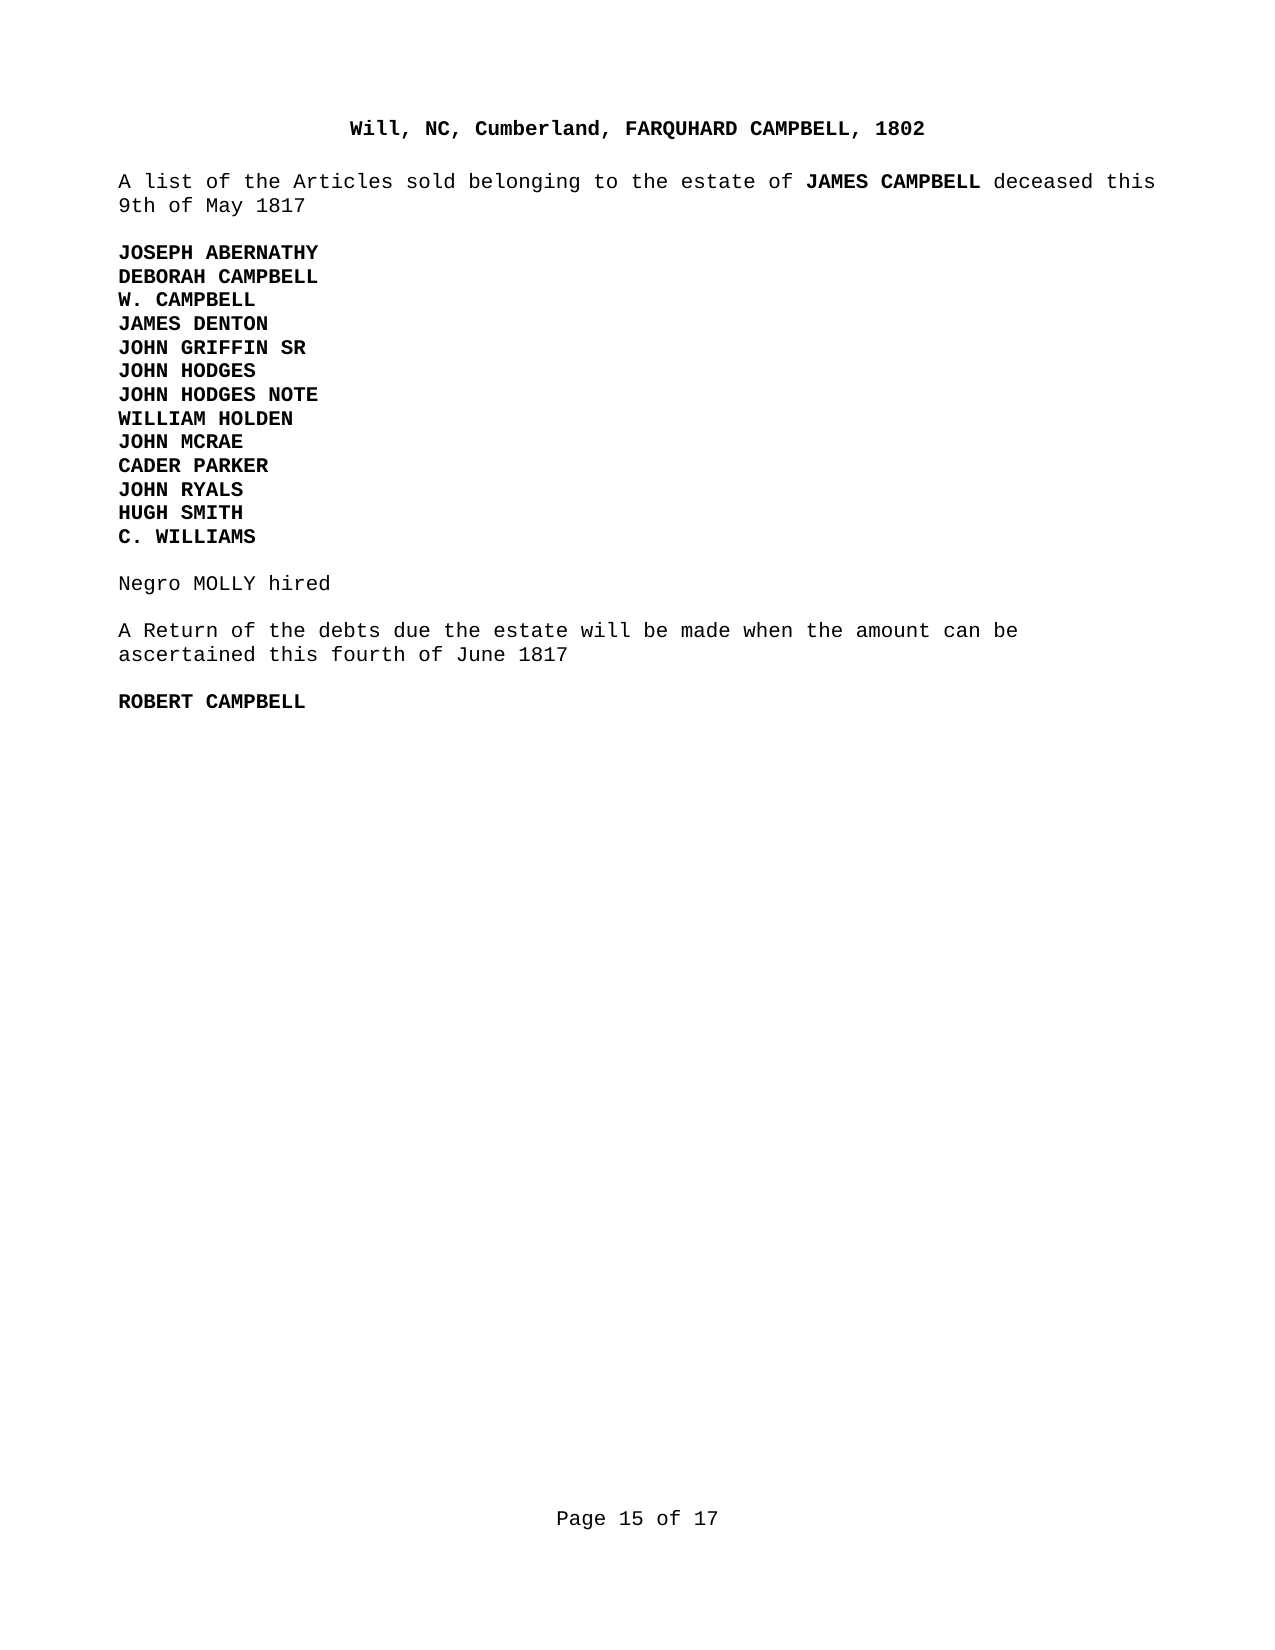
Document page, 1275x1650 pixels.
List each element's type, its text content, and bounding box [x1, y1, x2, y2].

text John Ryals [118, 479, 1157, 502]
text C. Williams [118, 526, 1157, 549]
text A Return of the debts due the estate will be made when the amount can be ascertained this fourth of June 1817 [118, 621, 1157, 668]
text Deborah Campbell [118, 266, 1157, 289]
text Robert Campbell [118, 691, 1157, 715]
text John McRae [118, 431, 1157, 455]
text Joseph Abernathy [118, 242, 1157, 266]
text John Hodges note [118, 384, 1157, 408]
text Hugh Smith [118, 502, 1157, 526]
text Negro Molly hired [118, 573, 1157, 597]
text John Griffin Sr [118, 337, 1157, 360]
text A list of the Articles sold belonging to the estate of James Campbell deceased this 9th of May 1817 [118, 171, 1157, 218]
text W. Campbell [118, 289, 1157, 313]
text James Denton [118, 313, 1157, 337]
text cader Parker [118, 455, 1157, 479]
text John Hodges [118, 360, 1157, 384]
text William Holden [118, 408, 1157, 431]
